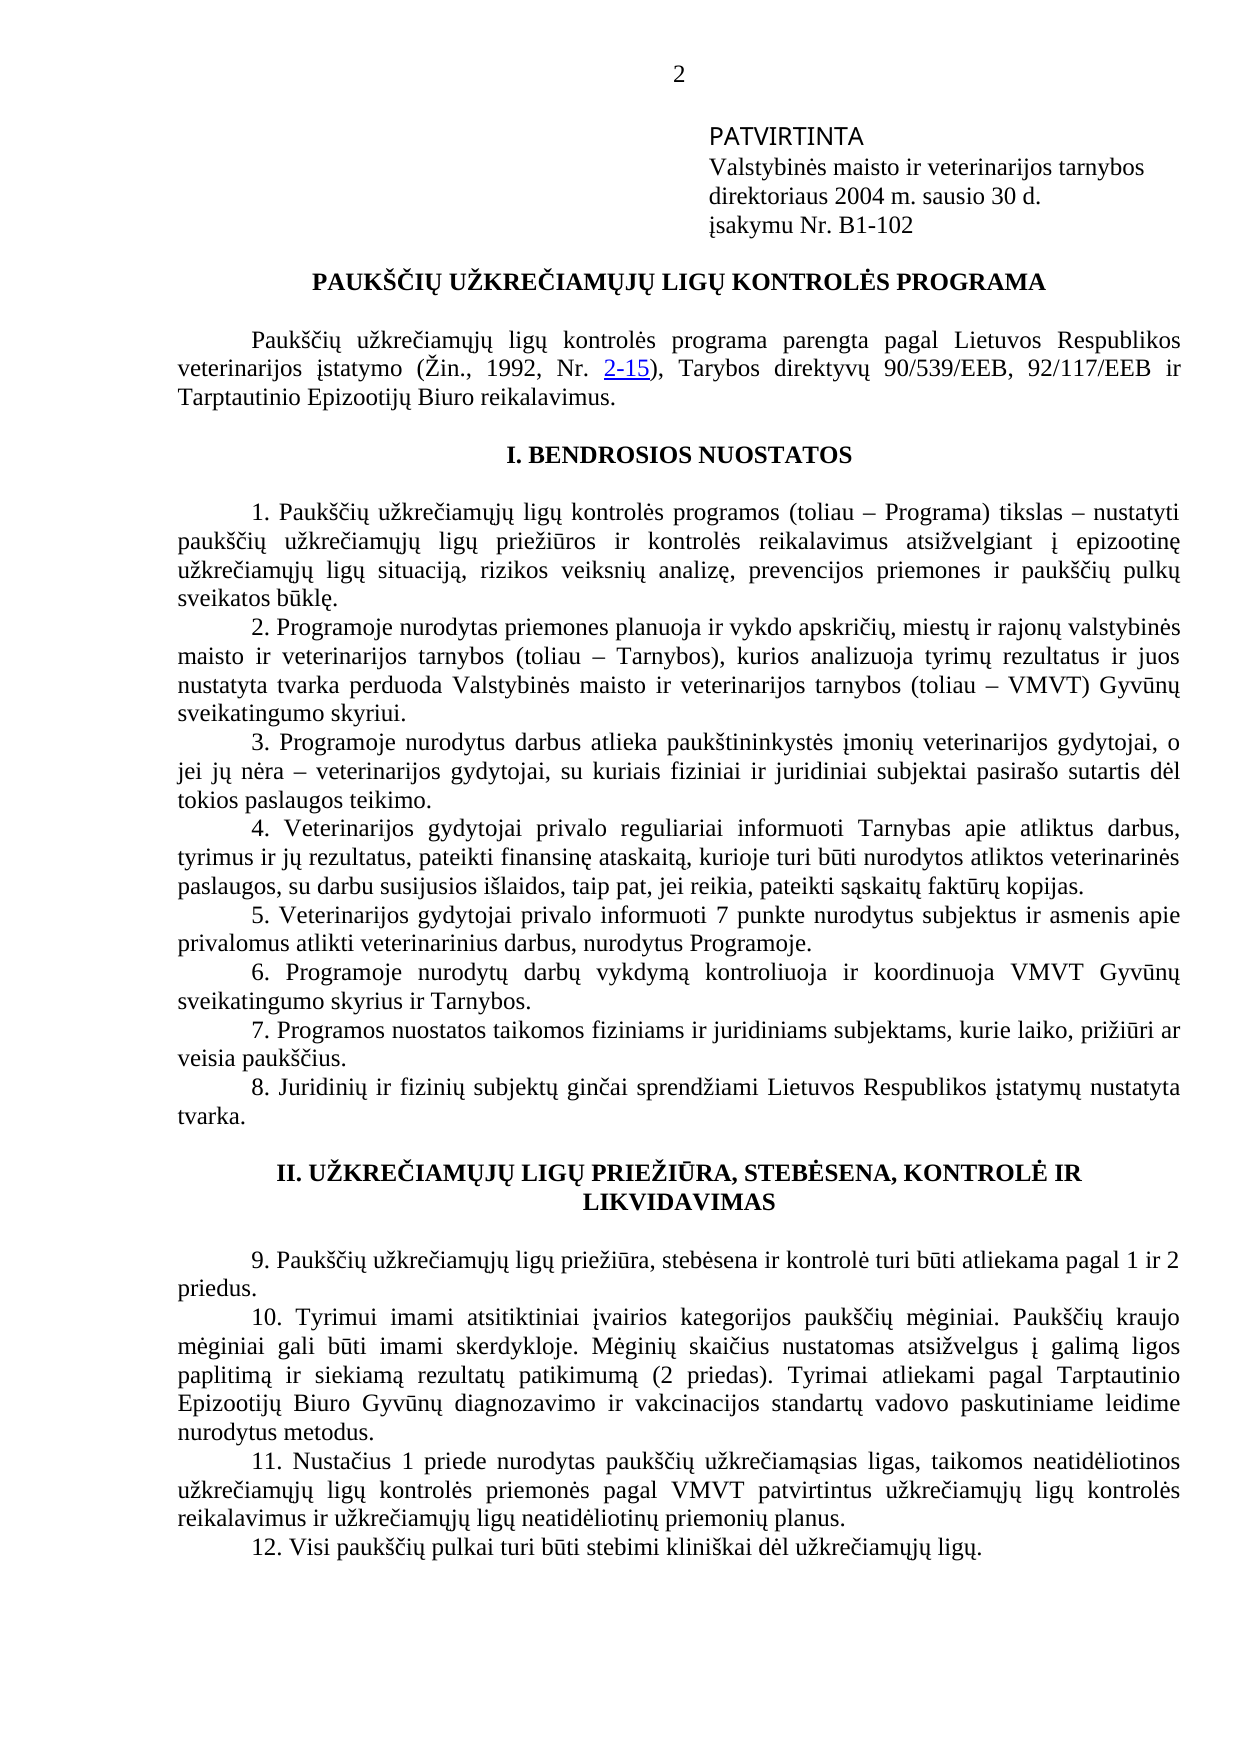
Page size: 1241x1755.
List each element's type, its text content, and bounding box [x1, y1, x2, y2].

text direktoriaus 2004 m. sausio 30 d. [177, 181, 1181, 210]
text Valstybinės maisto ir veterinarijos tarnybos [177, 152, 1181, 181]
text Paukščių UŽKREČIAMŲJŲ LIGŲ KONTROLĖS PROGRAMA [177, 267, 1181, 296]
text 4. Veterinarijos gydytojai privalo reguliariai informuoti Tarnybas apie atliktus darbus, tyrimus ir jų rezultatus, pateikti finansinę ataskaitą, kurioje turi būti nurodytos atliktos veterinarinės paslaugos, su darbu susijusios išlaidos, taip pat, jei reikia, pateikti sąskaitų faktūrų kopijas. [177, 813, 1181, 900]
text 5. Veterinarijos gydytojai privalo informuoti 7 punkte nurodytus subjektus ir asmenis apie privalomus atlikti veterinarinius darbus, nurodytus Programoje. [177, 900, 1181, 957]
text įsakymu Nr. B1-102 [177, 210, 1181, 238]
text 9. Paukščių užkrečiamųjų ligų priežiūra, stebėsena ir kontrolė turi būti atliekama pagal 1 ir 2 priedus. [177, 1245, 1181, 1302]
text 7. Programos nuostatos taikomos fiziniams ir juridiniams subjektams, kurie laiko, prižiūri ar veisia paukščius. [177, 1015, 1181, 1072]
text II. UŽKREČIAMŲJŲ LIGŲ PRIEŽIŪRA, STEBĖSENA, KONTROLĖ IR LIKVIDAVIMAS [177, 1158, 1181, 1216]
text 10. Tyrimui imami atsitiktiniai įvairios kategorijos paukščių mėginiai. Paukščių kraujo mėginiai gali būti imami skerdykloje. Mėginių skaičius nustatomas atsižvelgus į galimą ligos paplitimą ir siekiamą rezultatų patikimumą (2 priedas). Tyrimai atliekami pagal Tarptautinio Epizootijų Biuro Gyvūnų diagnozavimo ir vakcinacijos standartų vadovo paskutiniame leidime nurodytus metodus. [177, 1302, 1181, 1446]
text 2. Programoje nurodytas priemones planuoja ir vykdo apskričių, miestų ir rajonų valstybinės maisto ir veterinarijos tarnybos (toliau – Tarnybos), kurios analizuoja tyrimų rezultatus ir juos nustatyta tvarka perduoda Valstybinės maisto ir veterinarijos tarnybos (toliau – VMVT) Gyvūnų sveikatingumo skyriui. [177, 612, 1181, 727]
text Paukščių užkrečiamųjų ligų kontrolės programa parengta pagal Lietuvos Respublikos veterinarijos įstatymo (Žin., 1992, Nr. 2-15), Tarybos direktyvų 90/539/EEB, 92/117/EEB ir Tarptautinio Epizootijų Biuro reikalavimus. [177, 325, 1181, 411]
text 12. Visi paukščių pulkai turi būti stebimi kliniškai dėl užkrečiamųjų ligų. [177, 1532, 1181, 1561]
text 6. Programoje nurodytų darbų vykdymą kontroliuoja ir koordinuoja VMVT Gyvūnų sveikatingumo skyrius ir Tarnybos. [177, 957, 1181, 1015]
text PATVIRTINTA [177, 118, 1181, 152]
text 11. Nustačius 1 priede nurodytas paukščių užkrečiamąsias ligas, taikomos neatidėliotinos užkrečiamųjų ligų kontrolės priemonės pagal VMVT patvirtintus užkrečiamųjų ligų kontrolės reikalavimus ir užkrečiamųjų ligų neatidėliotinų priemonių planus. [177, 1446, 1181, 1532]
text I. BENDROSIOS NUOSTATOS [177, 440, 1181, 468]
text 1. Paukščių užkrečiamųjų ligų kontrolės programos (toliau – Programa) tikslas – nustatyti paukščių užkrečiamųjų ligų priežiūros ir kontrolės reikalavimus atsižvelgiant į epizootinę užkrečiamųjų ligų situaciją, rizikos veiksnių analizę, prevencijos priemones ir paukščių pulkų sveikatos būklę. [177, 497, 1181, 612]
text 3. Programoje nurodytus darbus atlieka paukštininkystės įmonių veterinarijos gydytojai, o jei jų nėra – veterinarijos gydytojai, su kuriais fiziniai ir juridiniai subjektai pasirašo sutartis dėl tokios paslaugos teikimo. [177, 727, 1181, 813]
text 8. Juridinių ir fizinių subjektų ginčai sprendžiami Lietuvos Respublikos įstatymų nustatyta tvarka. [177, 1072, 1181, 1130]
